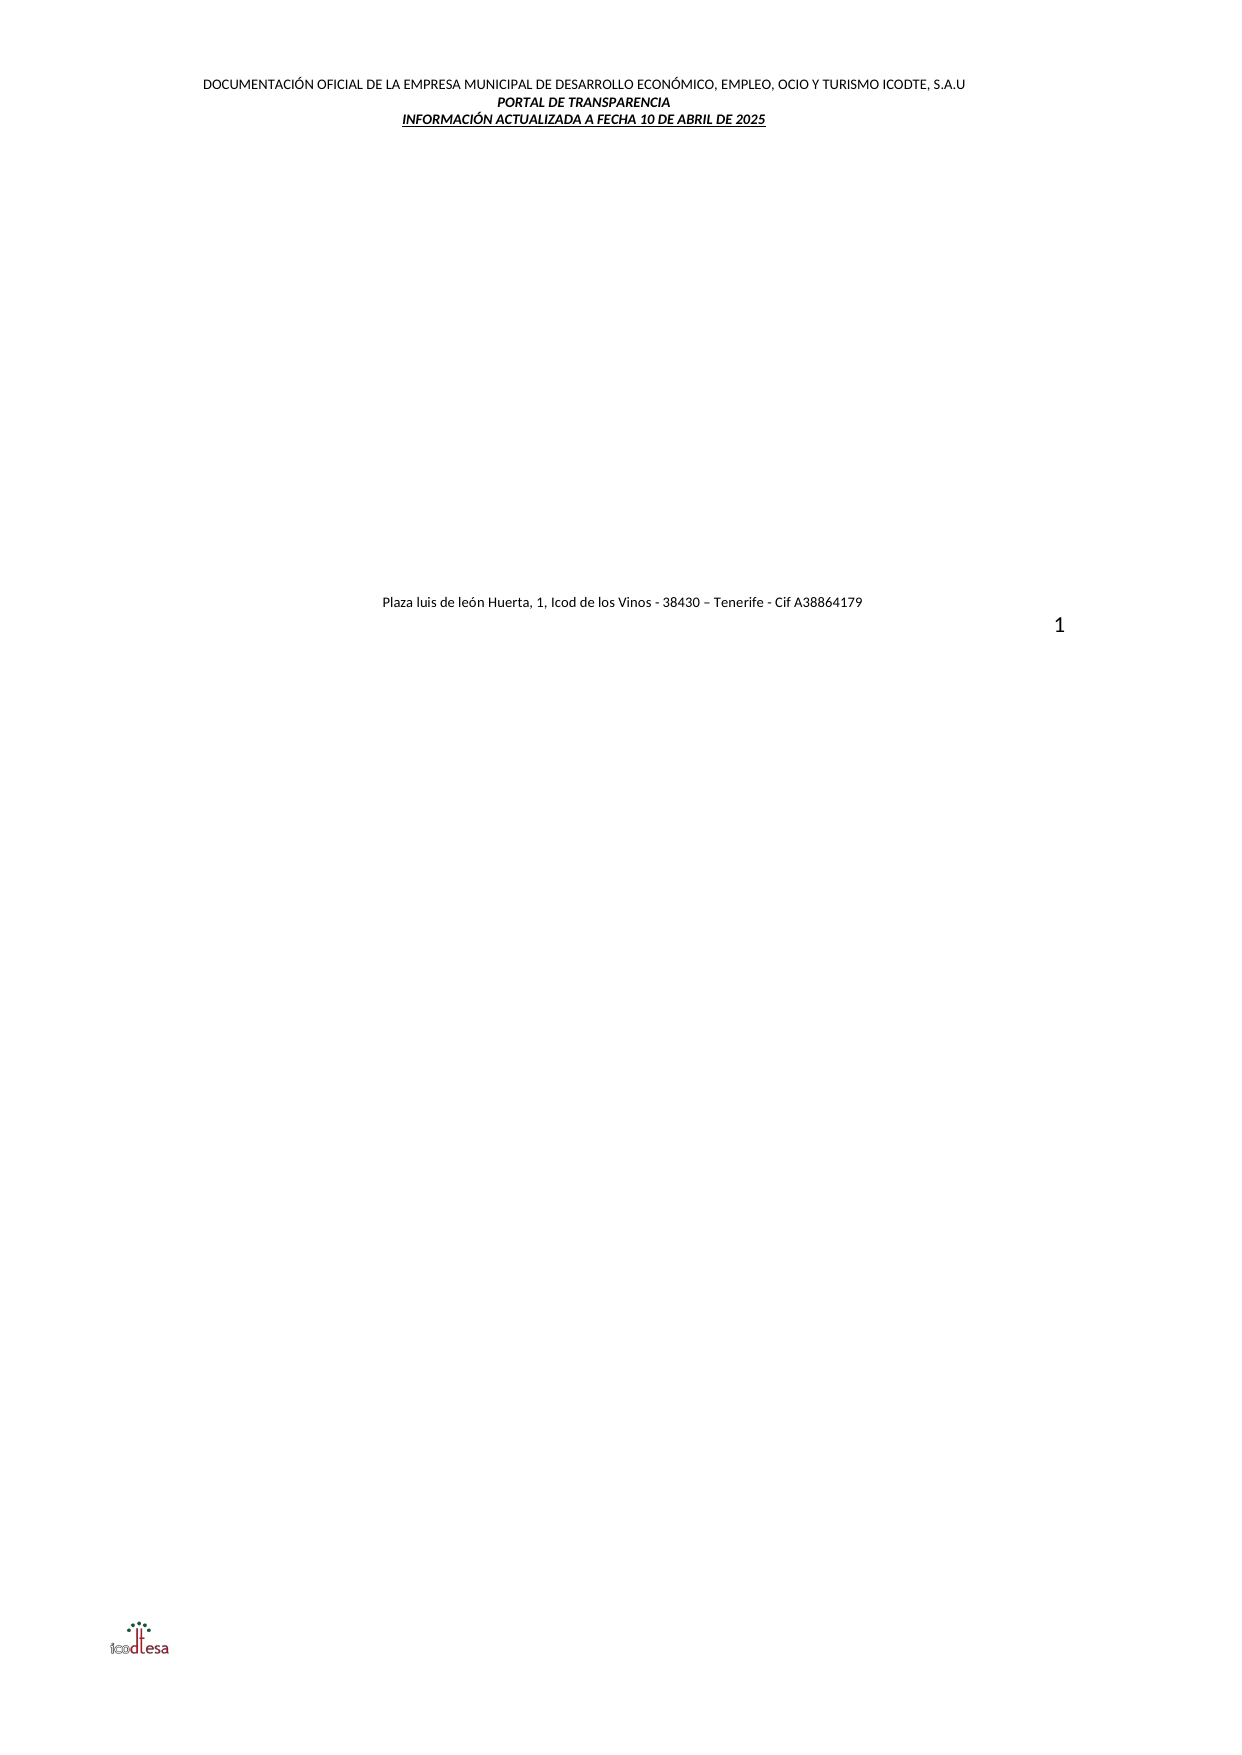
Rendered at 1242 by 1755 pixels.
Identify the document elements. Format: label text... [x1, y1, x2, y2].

text 1 [92, 611, 1065, 638]
text Plaza luis de león Huerta, 1, Icod de los Vinos - 38430 – Tenerife - Cif A38864179 [382, 593, 1077, 611]
